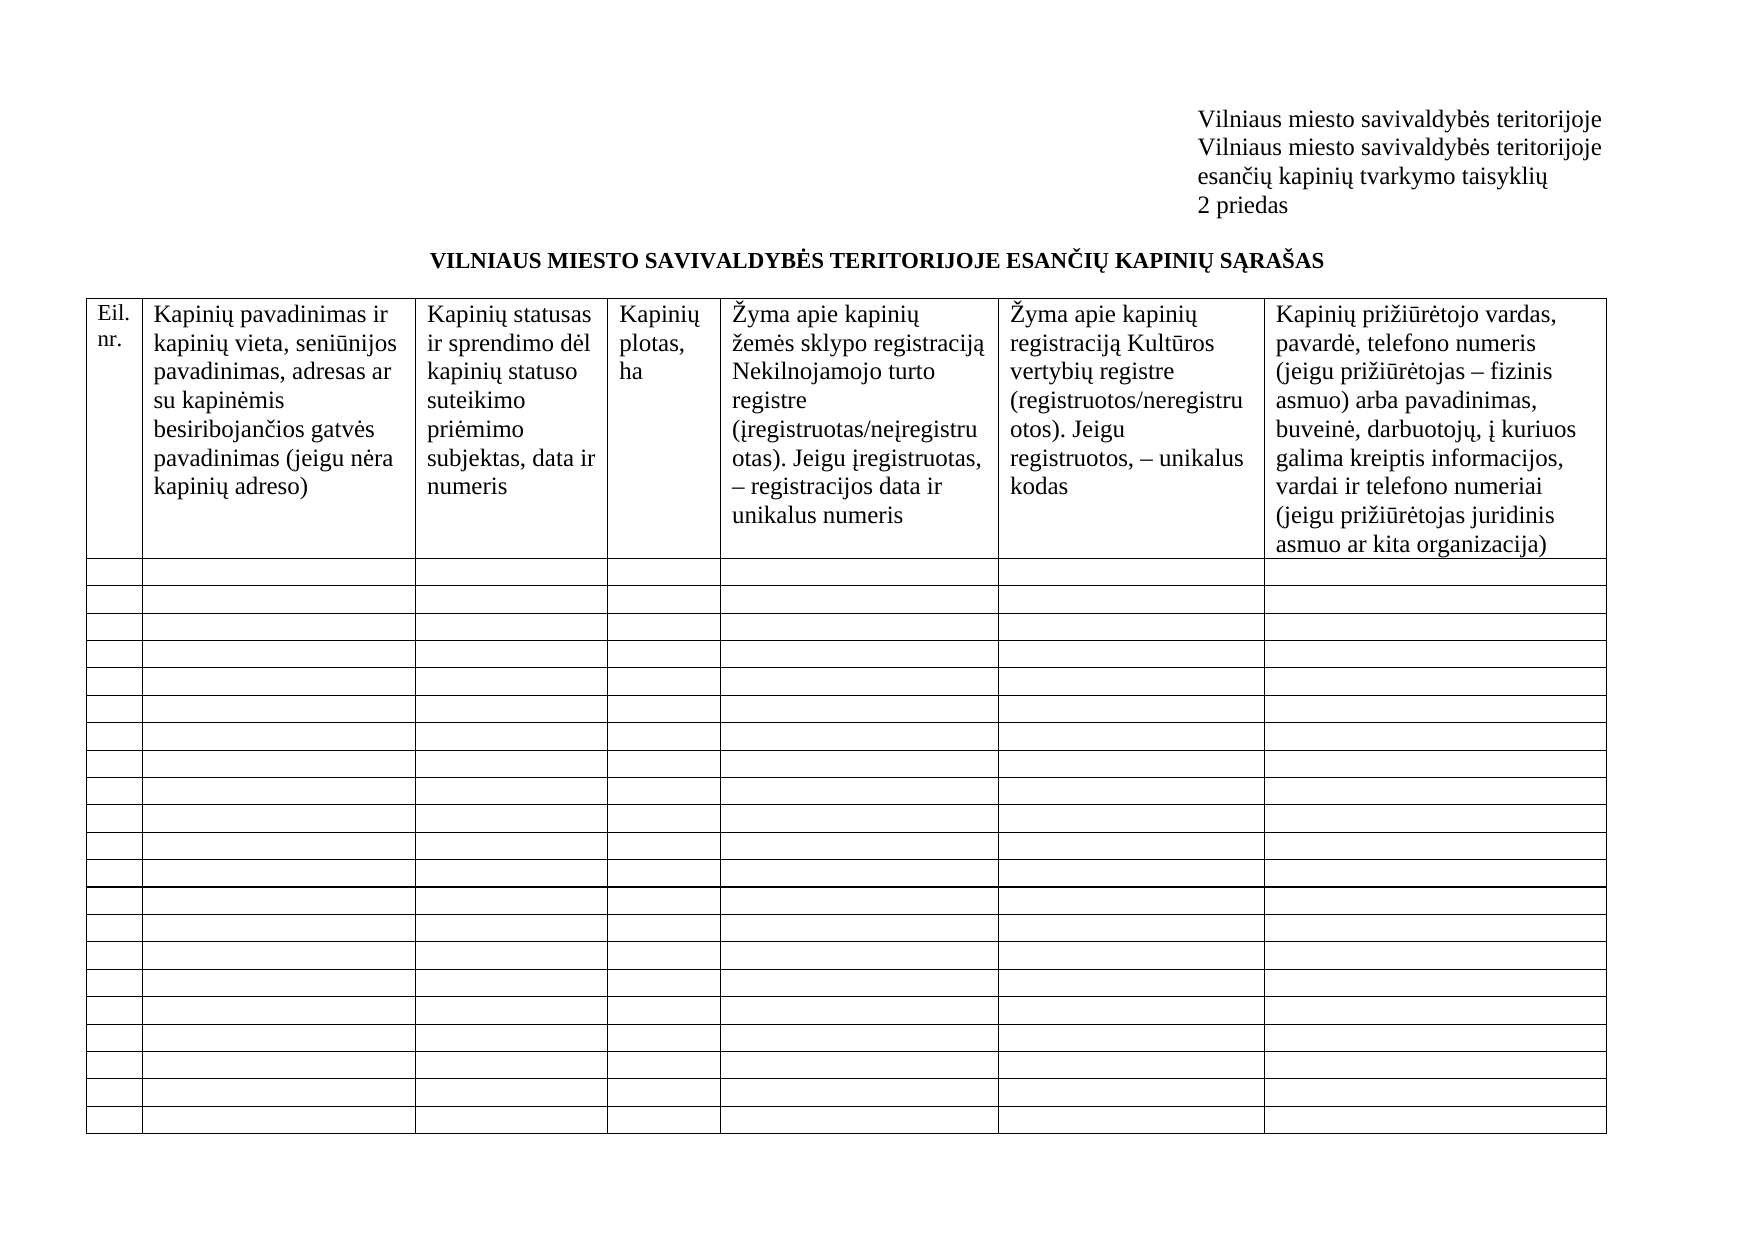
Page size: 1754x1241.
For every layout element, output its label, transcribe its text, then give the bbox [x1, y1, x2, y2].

table_cell [999, 751, 1264, 777]
text esančių kapinių tvarkymo taisyklių [1197, 161, 1694, 190]
table_cell [87, 586, 142, 612]
table_cell [1265, 915, 1606, 941]
table_header Kapinių statusas ir sprendimo dėl kapinių statuso suteikimo priėmimo subjektas, data ir numeris [416, 299, 607, 558]
table_cell [87, 970, 142, 996]
table_cell [416, 586, 607, 612]
table_cell [416, 1107, 607, 1133]
table_cell [416, 1052, 607, 1078]
table_cell [721, 1079, 998, 1106]
table_cell [999, 805, 1264, 832]
table_cell [721, 641, 998, 667]
table_cell [1265, 1107, 1606, 1133]
table_cell [608, 805, 720, 832]
table_cell [608, 1107, 720, 1133]
table_cell [608, 997, 720, 1023]
table_cell [143, 888, 415, 914]
table_cell [143, 1107, 415, 1133]
table_cell [416, 805, 607, 832]
table_cell [416, 997, 607, 1023]
table_cell [721, 805, 998, 832]
table_cell [1265, 805, 1606, 832]
table_cell [1265, 668, 1606, 695]
table_cell [721, 860, 998, 886]
table_header Kapinių pavadinimas ir kapinių vieta, seniūnijos pavadinimas, adresas ar su kapinėmis besiribojančios gatvės pavadinimas (jeigu nėra kapinių adreso) [143, 299, 415, 558]
table_cell [999, 641, 1264, 667]
table_cell [416, 751, 607, 777]
table_cell [999, 1079, 1264, 1106]
text 2 priedas [1197, 190, 1694, 219]
table_cell [721, 723, 998, 749]
table_cell [416, 668, 607, 695]
table_cell [87, 888, 142, 914]
table_cell [1265, 860, 1606, 886]
table_cell [721, 614, 998, 640]
table_cell [721, 997, 998, 1023]
table_cell [87, 860, 142, 886]
table_cell [87, 805, 142, 832]
table_cell [999, 696, 1264, 722]
table_cell [87, 1025, 142, 1051]
table_cell [143, 668, 415, 695]
table_cell [87, 833, 142, 859]
table_cell [143, 751, 415, 777]
table_cell [721, 888, 998, 914]
table_cell [721, 559, 998, 585]
table_cell [143, 915, 415, 941]
table_cell [721, 970, 998, 996]
table_cell [999, 915, 1264, 941]
table_cell [999, 942, 1264, 969]
table_cell [143, 942, 415, 969]
table_cell [721, 1025, 998, 1051]
table_header Kapinių plotas, ha [608, 299, 720, 558]
table_cell [608, 696, 720, 722]
table_cell [87, 723, 142, 749]
table_cell [1265, 970, 1606, 996]
text Vilniaus miesto savivaldybės teritorijoje [1197, 132, 1694, 161]
table_cell [721, 586, 998, 612]
table_cell [999, 1052, 1264, 1078]
table_cell [143, 805, 415, 832]
table_cell [608, 614, 720, 640]
table_cell [721, 696, 998, 722]
table_cell [416, 915, 607, 941]
table_cell [721, 833, 998, 859]
table_cell [87, 668, 142, 695]
text VILNIAUS MIESTO SAVIVALDYBĖS TERITORIJOJE ESANČIŲ KAPINIŲ SĄRAŠAS [75, 247, 1679, 274]
table_cell [999, 586, 1264, 612]
table_cell [1265, 696, 1606, 722]
table_cell [416, 641, 607, 667]
table_cell [143, 586, 415, 612]
table_cell [416, 860, 607, 886]
table_cell [608, 641, 720, 667]
table_cell [1265, 586, 1606, 612]
table_cell [1265, 723, 1606, 749]
table_cell [1265, 1052, 1606, 1078]
table_cell [999, 778, 1264, 804]
table_cell [999, 970, 1264, 996]
table_cell [1265, 614, 1606, 640]
table_cell [721, 942, 998, 969]
table_cell [608, 833, 720, 859]
table_header Eil. nr. [87, 299, 142, 558]
table_cell [416, 614, 607, 640]
table_cell [999, 833, 1264, 859]
table_cell [1265, 833, 1606, 859]
table_cell [999, 1107, 1264, 1133]
table_cell [416, 888, 607, 914]
table_cell [87, 997, 142, 1023]
table_cell [608, 751, 720, 777]
table_cell [143, 641, 415, 667]
table_cell [999, 668, 1264, 695]
table_cell [999, 559, 1264, 585]
table_cell [1265, 1025, 1606, 1051]
table_cell [143, 833, 415, 859]
table_cell [999, 723, 1264, 749]
table_cell [87, 559, 142, 585]
table_cell [416, 833, 607, 859]
table_cell [1265, 942, 1606, 969]
table_cell [143, 860, 415, 886]
table_cell [1265, 1079, 1606, 1106]
table_cell [416, 778, 607, 804]
table_header Kapinių prižiūrėtojo vardas, pavardė, telefono numeris (jeigu prižiūrėtojas – fizinis asmuo) arba pavadinimas, buveinė, darbuotojų, į kuriuos galima kreiptis informacijos, vardai ir telefono numeriai (jeigu prižiūrėtojas juridinis asmuo ar kita organizacija) [1265, 299, 1606, 558]
table_cell [721, 751, 998, 777]
table_cell [608, 723, 720, 749]
table_cell [143, 696, 415, 722]
table_cell [143, 559, 415, 585]
table_header Žyma apie kapinių registraciją Kultūros vertybių registre (registruotos/neregistruotos). Jeigu registruotos, – unikalus kodas [999, 299, 1264, 558]
table_cell [608, 888, 720, 914]
table_cell [87, 942, 142, 969]
table_cell [608, 1025, 720, 1051]
table_cell [416, 1079, 607, 1106]
table_cell [608, 559, 720, 585]
table_cell [87, 915, 142, 941]
table_cell [608, 860, 720, 886]
table_cell [608, 1079, 720, 1106]
table_cell [721, 1052, 998, 1078]
table_cell [608, 778, 720, 804]
table_cell [721, 668, 998, 695]
table_cell [416, 696, 607, 722]
table_header Žyma apie kapinių žemės sklypo registraciją Nekilnojamojo turto registre (įregistruotas/neįregistruotas). Jeigu įregistruotas, – registracijos data ir unikalus numeris [721, 299, 998, 558]
table_cell [143, 997, 415, 1023]
table_cell [87, 751, 142, 777]
table_cell [999, 860, 1264, 886]
table_cell [416, 970, 607, 996]
table_cell [999, 1025, 1264, 1051]
table_cell [721, 778, 998, 804]
table_cell [721, 915, 998, 941]
table_cell [87, 1052, 142, 1078]
table_cell [608, 915, 720, 941]
table_cell [87, 1079, 142, 1106]
text Vilniaus miesto savivaldybės teritorijoje [1197, 104, 1694, 132]
table_cell [608, 668, 720, 695]
table_cell [143, 723, 415, 749]
table_cell [999, 614, 1264, 640]
table_cell [999, 888, 1264, 914]
table_cell [87, 614, 142, 640]
table_cell [608, 970, 720, 996]
table_cell [416, 1025, 607, 1051]
table_cell [87, 641, 142, 667]
table_cell [87, 696, 142, 722]
table_cell [608, 942, 720, 969]
table_cell [416, 559, 607, 585]
table_cell [416, 723, 607, 749]
table_cell [143, 970, 415, 996]
table_cell [1265, 641, 1606, 667]
table_cell [999, 997, 1264, 1023]
table_cell [1265, 559, 1606, 585]
table_cell [1265, 888, 1606, 914]
table_cell [87, 778, 142, 804]
table_cell [143, 1052, 415, 1078]
table_cell [1265, 751, 1606, 777]
table_cell [143, 1025, 415, 1051]
table_cell [143, 778, 415, 804]
table_cell [143, 1079, 415, 1106]
table_cell [143, 614, 415, 640]
table_cell [1265, 997, 1606, 1023]
table_cell [608, 1052, 720, 1078]
table_cell [416, 942, 607, 969]
table_cell [87, 1107, 142, 1133]
table_cell [1265, 778, 1606, 804]
table_cell [721, 1107, 998, 1133]
table_cell [608, 586, 720, 612]
